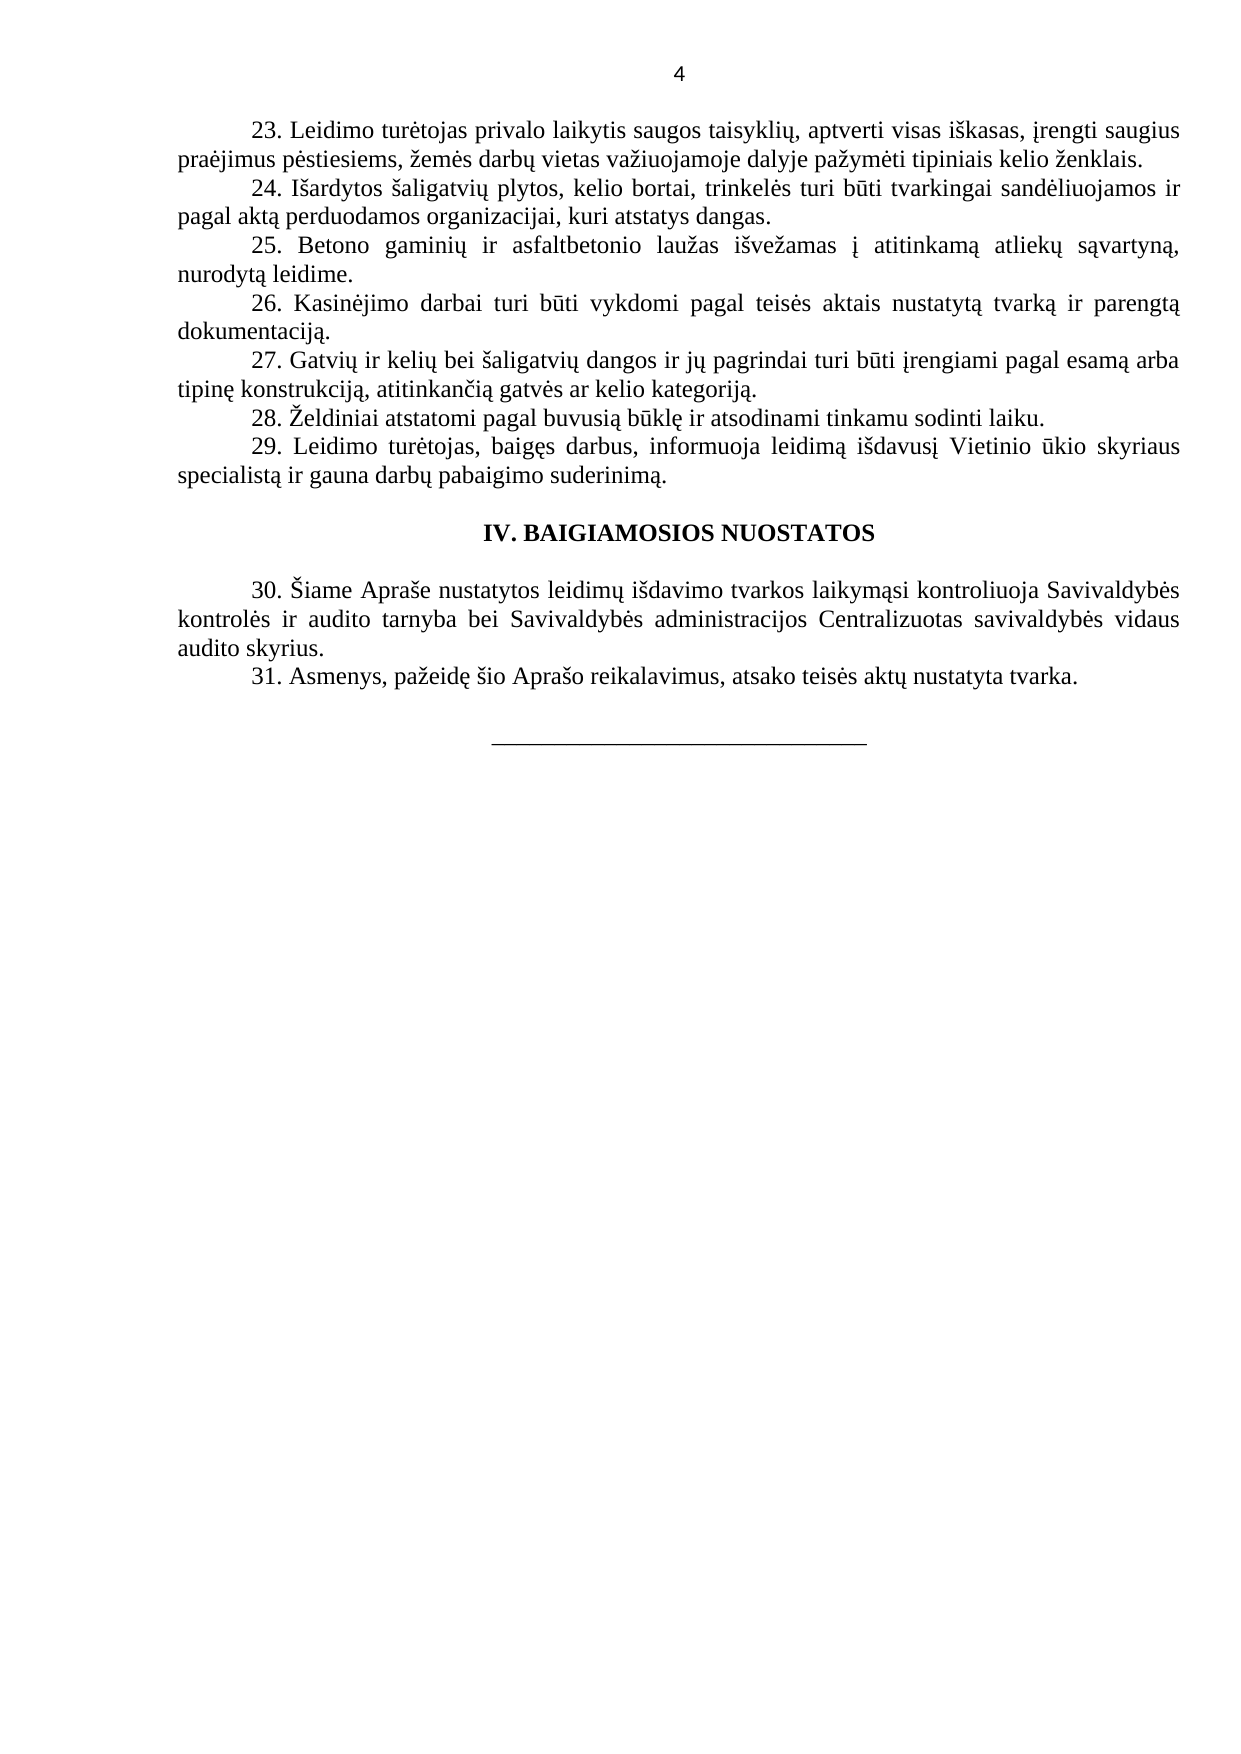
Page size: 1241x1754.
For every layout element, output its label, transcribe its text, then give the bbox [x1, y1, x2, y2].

text 30. Šiame Apraše nustatytos leidimų išdavimo tvarkos laikymąsi kontroliuoja Savivaldybės kontrolės ir audito tarnyba bei Savivaldybės administracijos Centralizuotas savivaldybės vidaus audito skyrius. [177, 575, 1181, 661]
text 26. Kasinėjimo darbai turi būti vykdomi pagal teisės aktais nustatytą tvarką ir parengtą dokumentaciją. [177, 288, 1181, 345]
text 31. Asmenys, pažeidę šio Aprašo reikalavimus, atsako teisės aktų nustatyta tvarka. [177, 661, 1181, 690]
text IV. BAIGIAMOSIOS NUOSTATOS [177, 518, 1181, 546]
text 25. Betono gaminių ir asfaltbetonio laužas išvežamas į atitinkamą atliekų sąvartyną, nurodytą leidime. [177, 230, 1181, 288]
text 23. Leidimo turėtojas privalo laikytis saugos taisyklių, aptverti visas iškasas, įrengti saugius praėjimus pėstiesiems, žemės darbų vietas važiuojamoje dalyje pažymėti tipiniais kelio ženklais. [177, 115, 1181, 173]
text ______________________________ [177, 719, 1181, 748]
text 28. Želdiniai atstatomi pagal buvusią būklę ir atsodinami tinkamu sodinti laiku. [177, 403, 1181, 431]
text 27. Gatvių ir kelių bei šaligatvių dangos ir jų pagrindai turi būti įrengiami pagal esamą arba tipinę konstrukciją, atitinkančią gatvės ar kelio kategoriją. [177, 345, 1181, 403]
text 24. Išardytos šaligatvių plytos, kelio bortai, trinkelės turi būti tvarkingai sandėliuojamos ir pagal aktą perduodamos organizacijai, kuri atstatys dangas. [177, 173, 1181, 230]
text 29. Leidimo turėtojas, baigęs darbus, informuoja leidimą išdavusį Vietinio ūkio skyriaus specialistą ir gauna darbų pabaigimo suderinimą. [177, 431, 1181, 489]
